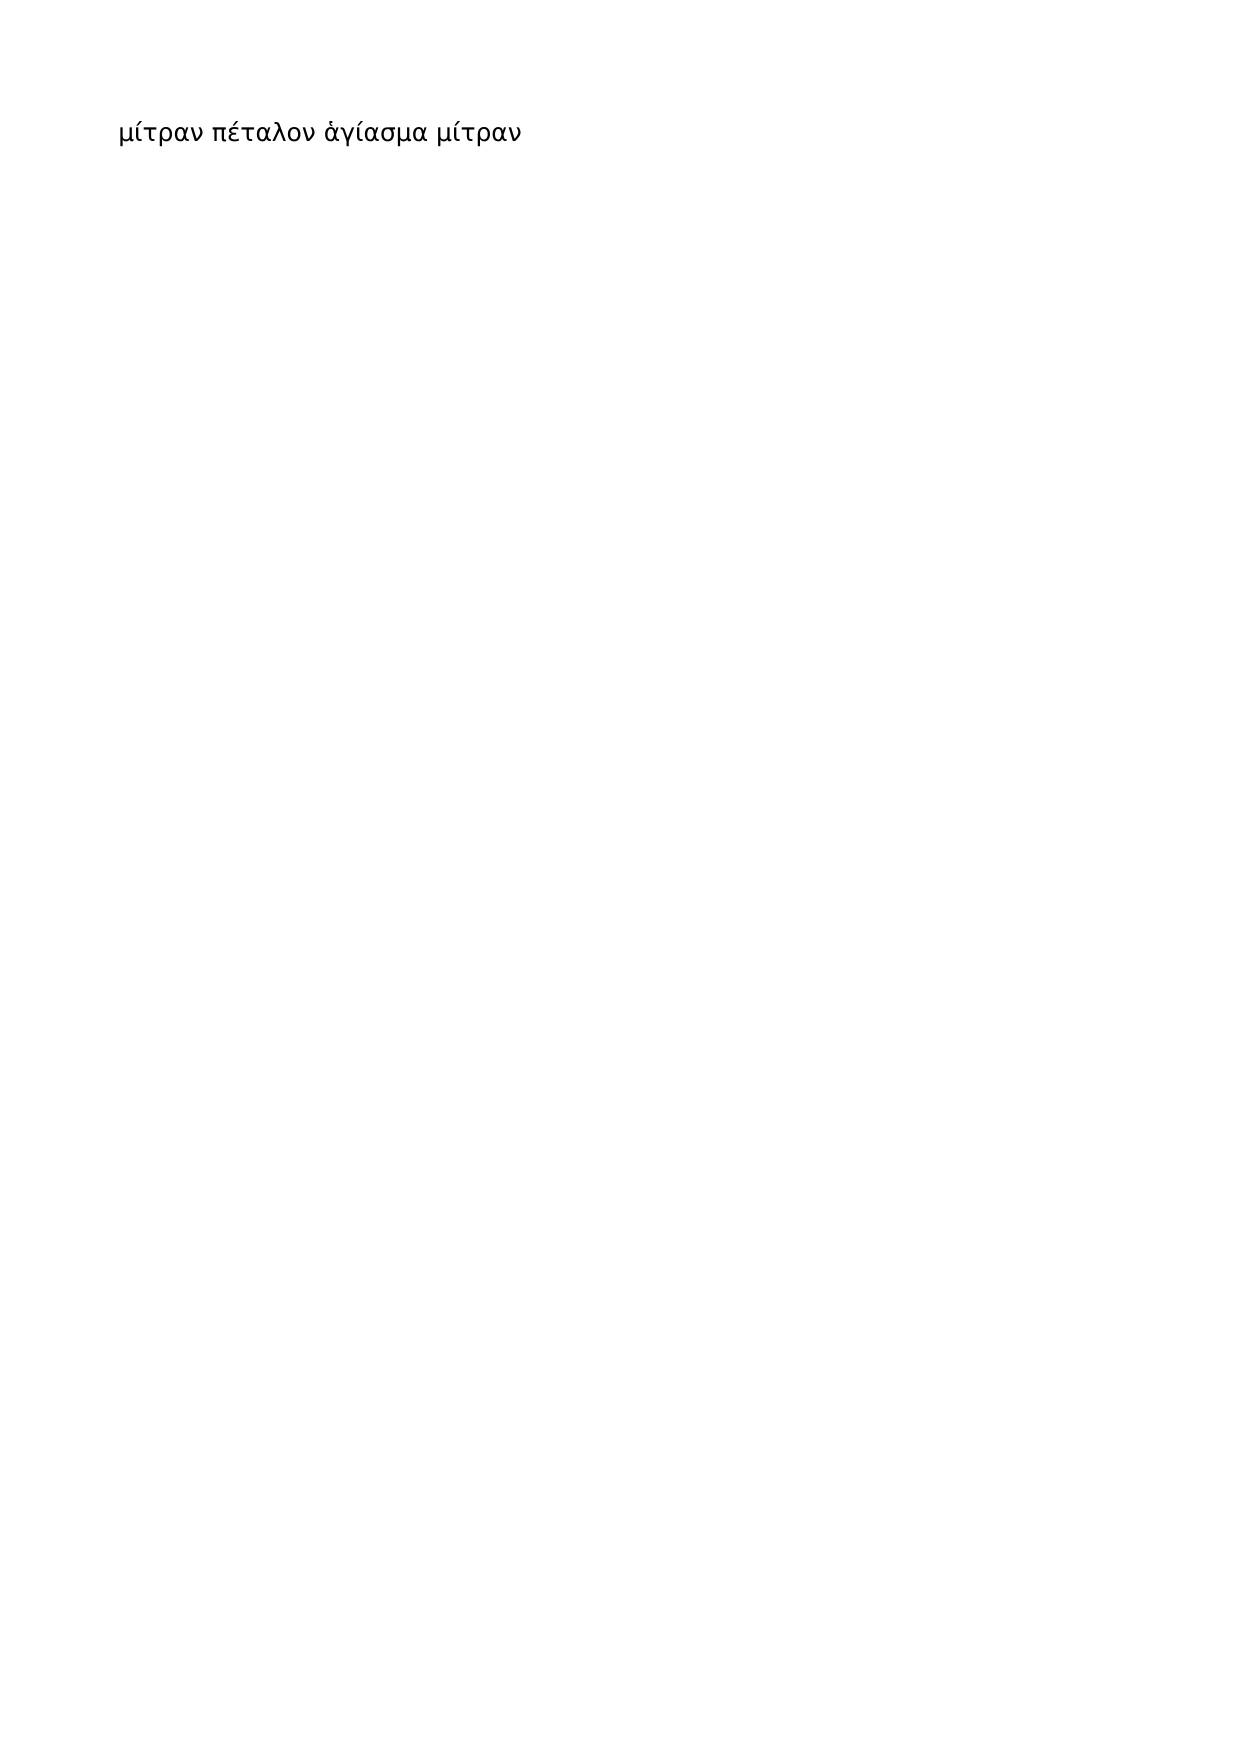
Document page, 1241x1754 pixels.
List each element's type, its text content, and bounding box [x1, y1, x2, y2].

text μίτραν πέταλον ἁγίασμα μίτραν [118, 118, 1122, 147]
